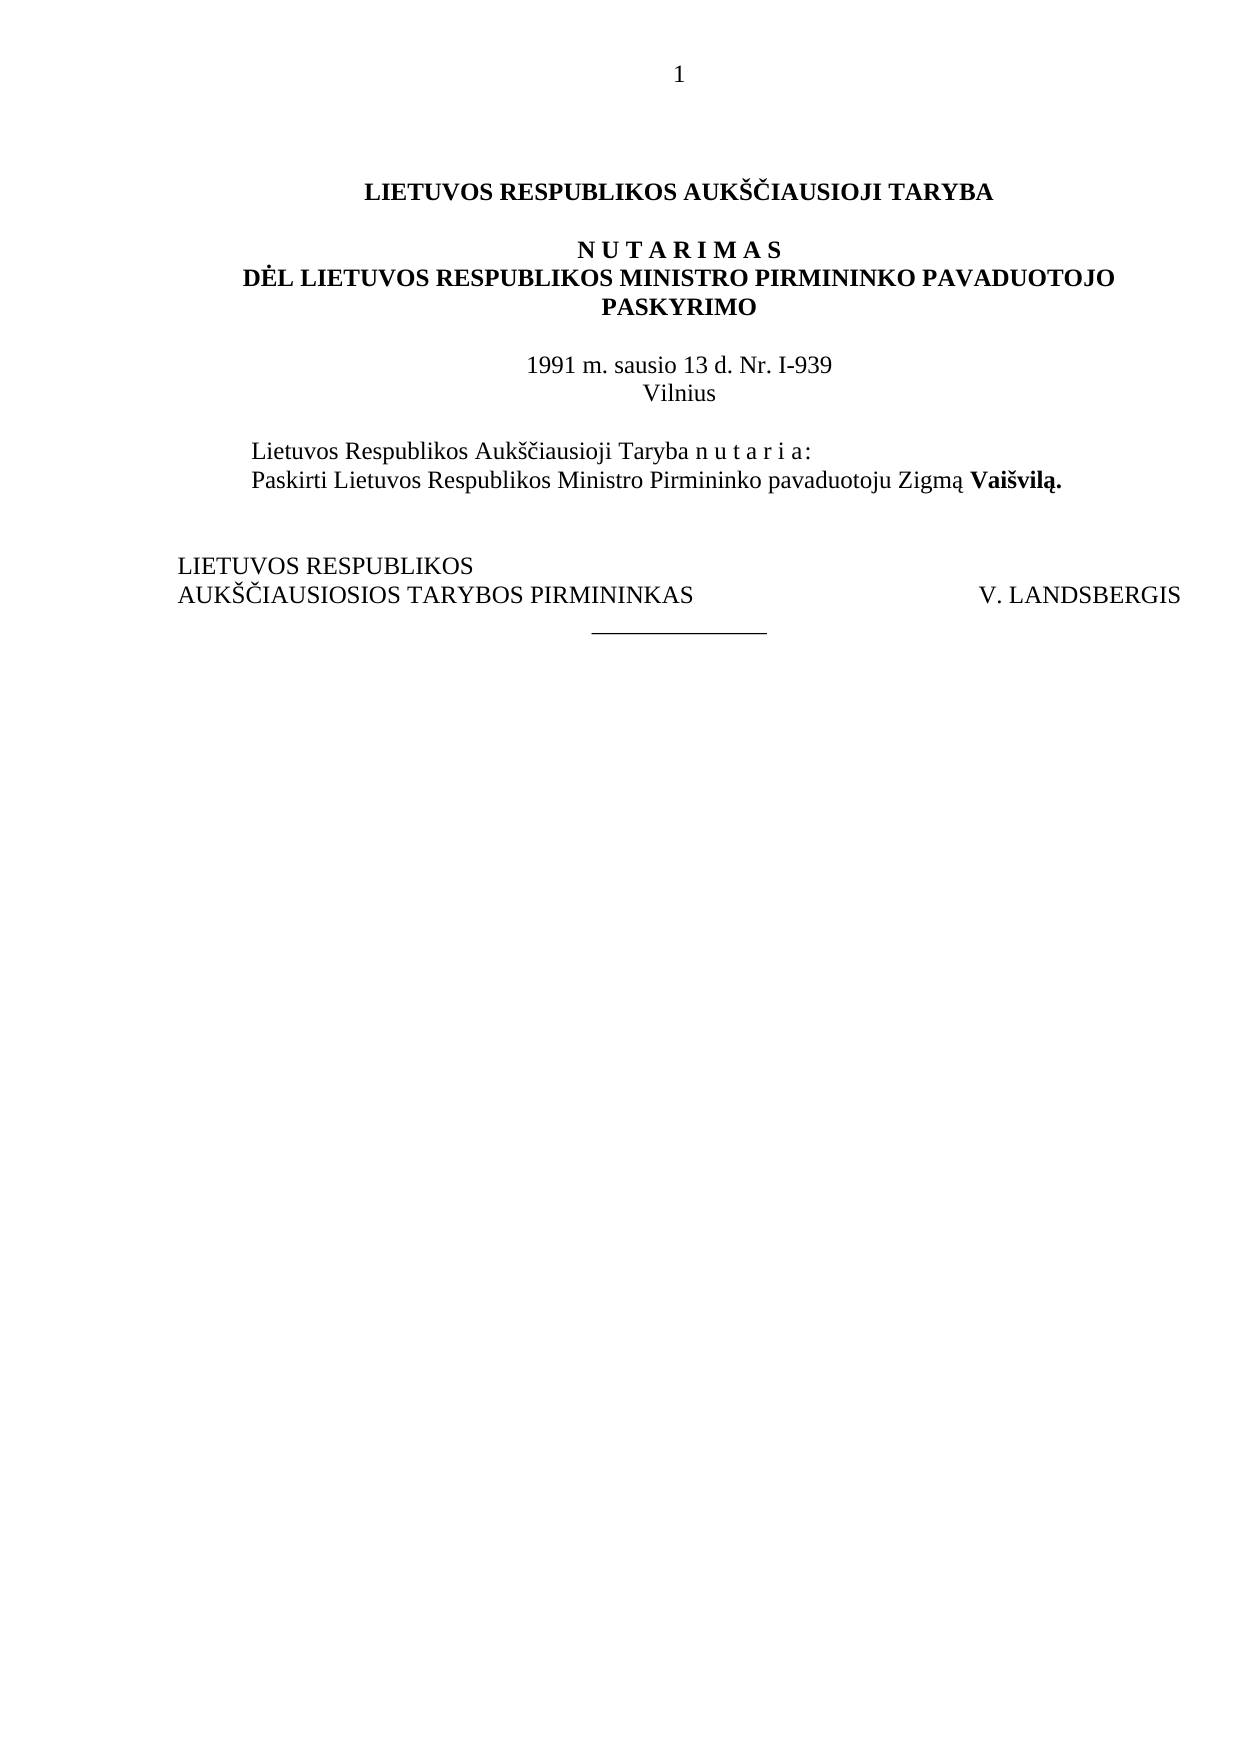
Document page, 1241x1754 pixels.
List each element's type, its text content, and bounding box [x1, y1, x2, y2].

text LIETUVOS RESPUBLIKOS [177, 551, 1181, 580]
text DĖL LIETUVOS RESPUBLIKOS MINISTRO PIRMININKO PAVADUOTOJO PASKYRIMO [177, 263, 1181, 321]
text Lietuvos Respublikos Aukščiausioji Taryba nutaria: [177, 436, 1181, 465]
text Vilnius [177, 378, 1181, 407]
text 1991 m. sausio 13 d. Nr. I-939 [177, 350, 1181, 378]
text LIETUVOS RESPUBLIKOS AUKŠČIAUSIOJI TARYBA [177, 177, 1181, 206]
text AUKŠČIAUSIOSIOS TARYBOS PIRMININKAS V. LANDSBERGIS [177, 580, 1181, 608]
text N U T A R I M A S [177, 235, 1181, 263]
text ______________ [177, 608, 1181, 637]
text Paskirti Lietuvos Respublikos Ministro Pirmininko pavaduotoju Zigmą Vaišvilą. [177, 465, 1181, 493]
